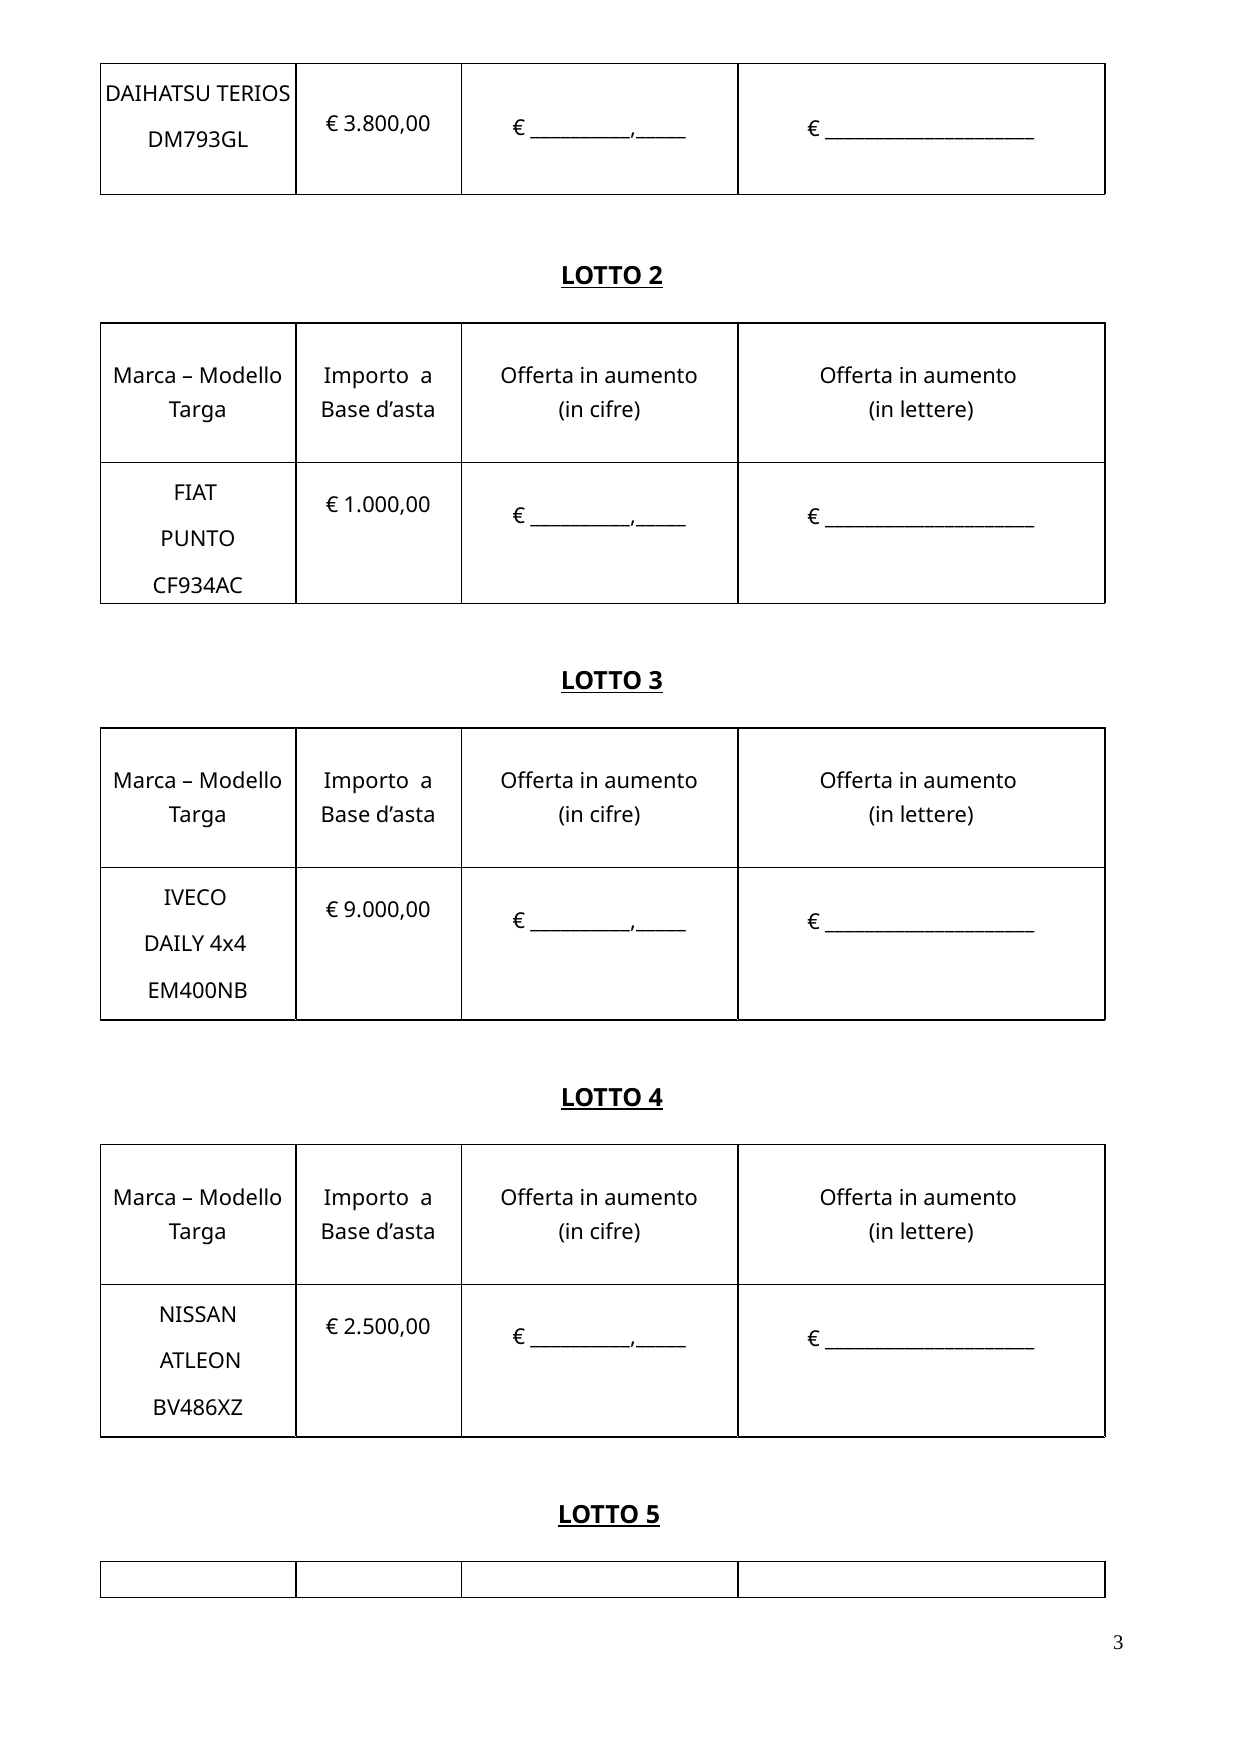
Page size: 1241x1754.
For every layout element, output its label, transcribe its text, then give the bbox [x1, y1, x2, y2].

text LOTTO 3 [100, 663, 1123, 697]
table_header Importo a Base d’asta [297, 324, 461, 462]
table_header Offerta in aumento (in cifre) [462, 1145, 737, 1283]
table_cell € _____________________ [739, 1285, 1104, 1436]
table_cell NISSAN ATLEON BV486XZ [101, 1285, 295, 1436]
table_header [297, 1562, 461, 1597]
table_header Marca – Modello Targa [101, 729, 295, 867]
table_header [462, 1562, 737, 1597]
table_header Offerta in aumento (in lettere) [739, 324, 1104, 462]
table_header [739, 1562, 1104, 1597]
table_header Offerta in aumento (in lettere) [739, 729, 1104, 867]
table_header Offerta in aumento (in cifre) [462, 324, 737, 462]
text LOTTO 5 [100, 1497, 1123, 1531]
table_cell € __________,_____ [462, 1285, 737, 1436]
table_cell € __________,_____ [462, 868, 737, 1019]
table_header Importo a Base d’asta [297, 1145, 461, 1283]
table_cell FIAT PUNTO CF934AC [101, 463, 295, 603]
table_cell € _____________________ [739, 463, 1104, 603]
table_header Offerta in aumento (in cifre) [462, 729, 737, 867]
table_cell € __________,_____ [462, 64, 737, 194]
table_cell € 2.500,00 [297, 1285, 461, 1436]
table_cell € 1.000,00 [297, 463, 461, 603]
table_header Importo a Base d’asta [297, 729, 461, 867]
table_header Marca – Modello Targa [101, 1145, 295, 1283]
table_header [101, 1562, 295, 1597]
text LOTTO 4 [100, 1080, 1123, 1114]
text LOTTO 2 [100, 258, 1123, 292]
table_cell € __________,_____ [462, 463, 737, 603]
table_cell € 3.800,00 [297, 64, 461, 194]
table_header Marca – Modello Targa [101, 324, 295, 462]
table_cell € _____________________ [739, 868, 1104, 1019]
table_cell € 9.000,00 [297, 868, 461, 1019]
table_cell IVECO DAILY 4x4 EM400NB [101, 868, 295, 1019]
table_cell DAIHATSU TERIOS DM793GL [101, 64, 295, 194]
table_cell € _____________________ [739, 64, 1104, 194]
table_header Offerta in aumento (in lettere) [739, 1145, 1104, 1283]
